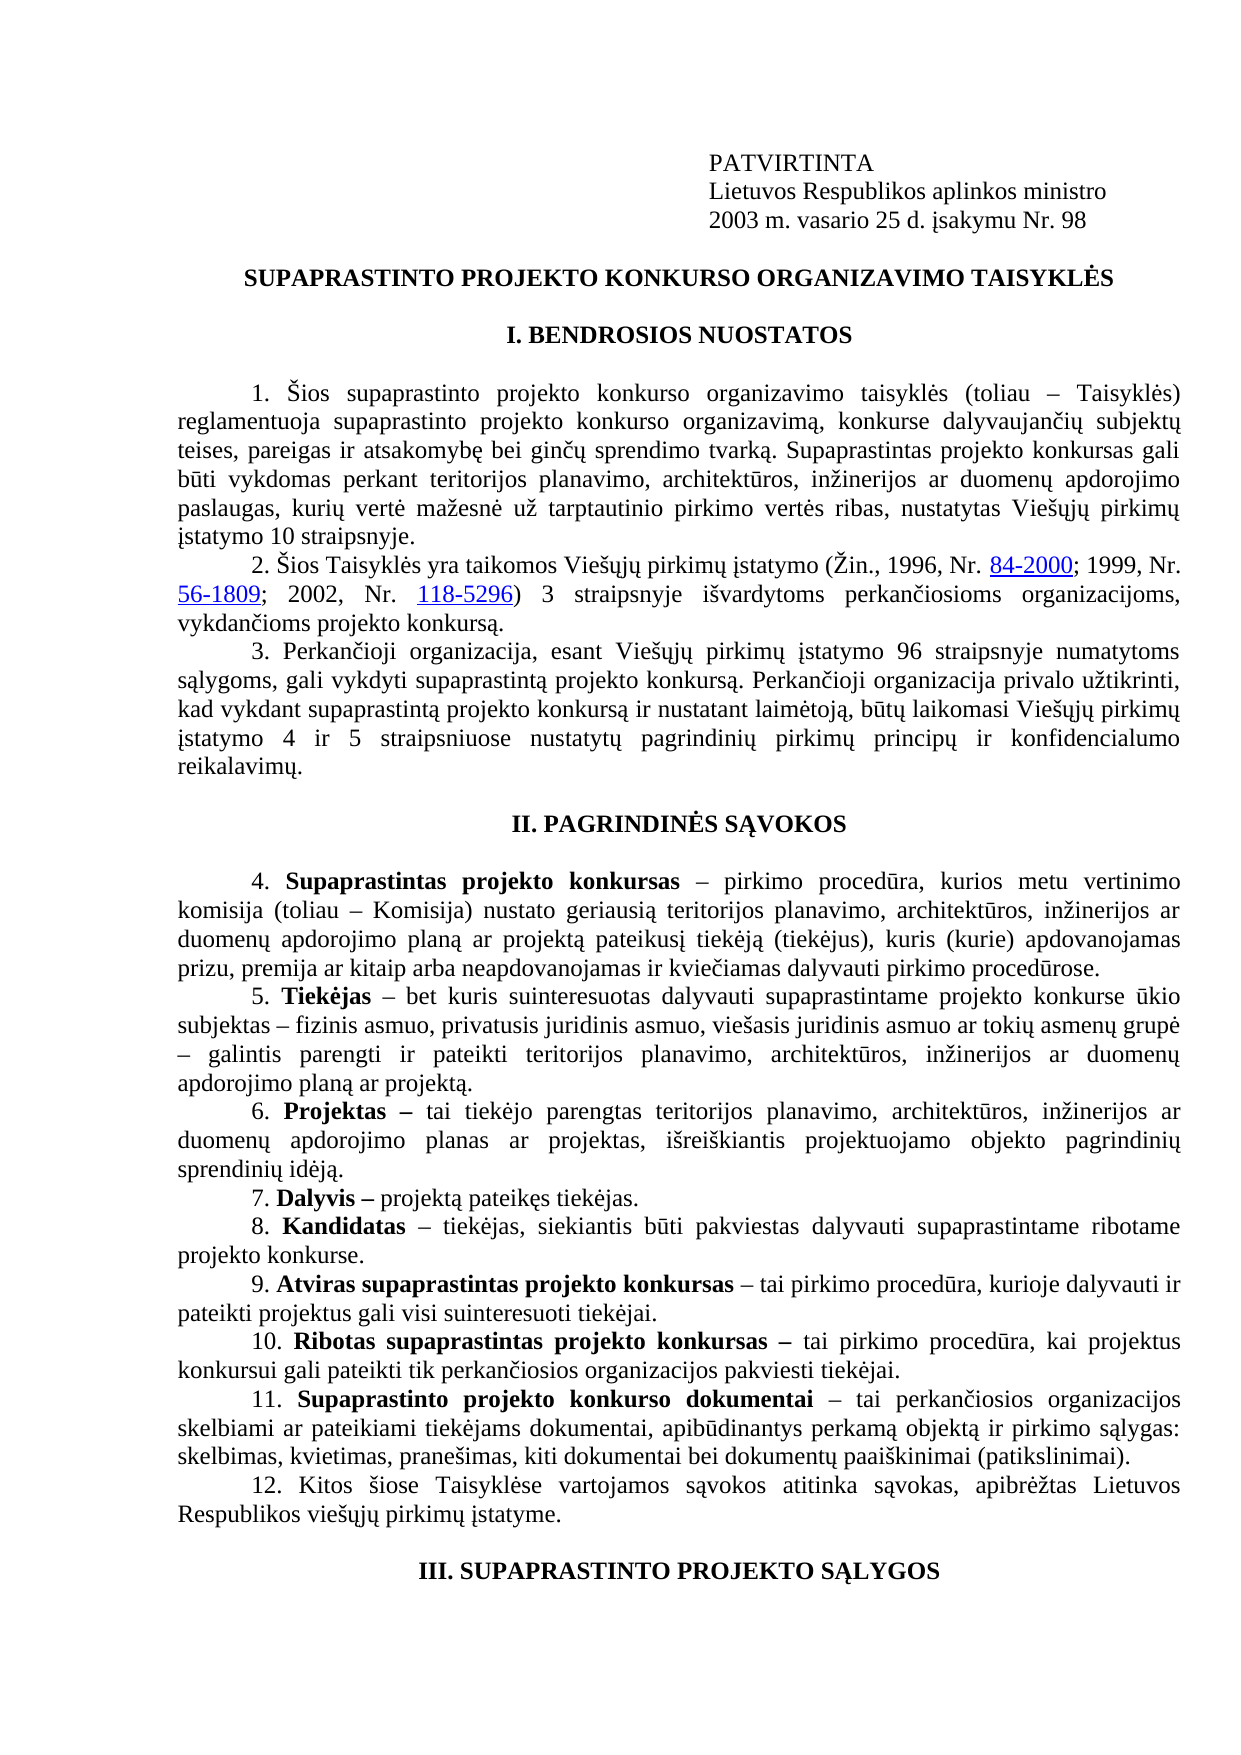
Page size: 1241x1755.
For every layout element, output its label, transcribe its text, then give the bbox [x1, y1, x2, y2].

text 2. Šios Taisyklės yra taikomos Viešųjų pirkimų įstatymo (Žin., 1996, Nr. 84-2000; 1999, Nr. 56-1809; 2002, Nr. 118-5296) 3 straipsnyje išvardytoms perkančiosioms organizacijoms, vykdančioms projekto konkursą. [177, 550, 1181, 636]
text III. SUPAPRASTINTO PROJEKTO SĄLYGOS [177, 1556, 1181, 1585]
text 3. Perkančioji organizacija, esant Viešųjų pirkimų įstatymo 96 straipsnyje numatytoms sąlygoms, gali vykdyti supaprastintą projekto konkursą. Perkančioji organizacija privalo užtikrinti, kad vykdant supaprastintą projekto konkursą ir nustatant laimėtoją, būtų laikomasi Viešųjų pirkimų įstatymo 4 ir 5 straipsniuose nustatytų pagrindinių pirkimų principų ir konfidencialumo reikalavimų. [177, 636, 1181, 780]
text II. PAGRINDINĖS SĄVOKOS [177, 809, 1181, 838]
text 9. Atviras supaprastintas projekto konkursas – tai pirkimo procedūra, kurioje dalyvauti ir pateikti projektus gali visi suinteresuoti tiekėjai. [177, 1269, 1181, 1326]
text 12. Kitos šiose Taisyklėse vartojamos sąvokos atitinka sąvokas, apibrėžtas Lietuvos Respublikos viešųjų pirkimų įstatyme. [177, 1470, 1181, 1528]
text 5. Tiekėjas – bet kuris suinteresuotas dalyvauti supaprastintame projekto konkurse ūkio subjektas – fizinis asmuo, privatusis juridinis asmuo, viešasis juridinis asmuo ar tokių asmenų grupė – galintis parengti ir pateikti teritorijos planavimo, architektūros, inžinerijos ar duomenų apdorojimo planą ar projektą. [177, 981, 1181, 1096]
text 6. Projektas – tai tiekėjo parengtas teritorijos planavimo, architektūros, inžinerijos ar duomenų apdorojimo planas ar projektas, išreiškiantis projektuojamo objekto pagrindinių sprendinių idėją. [177, 1096, 1181, 1183]
text Lietuvos Respublikos aplinkos ministro [177, 176, 1181, 205]
text I. BENDROSIOS NUOSTATOS [177, 320, 1181, 349]
text 7. Dalyvis – projektą pateikęs tiekėjas. [177, 1183, 1181, 1211]
text 4. Supaprastintas projekto konkursas – pirkimo procedūra, kurios metu vertinimo komisija (toliau – Komisija) nustato geriausią teritorijos planavimo, architektūros, inžinerijos ar duomenų apdorojimo planą ar projektą pateikusį tiekėją (tiekėjus), kuris (kurie) apdovanojamas prizu, premija ar kitaip arba neapdovanojamas ir kviečiamas dalyvauti pirkimo procedūrose. [177, 866, 1181, 981]
text SUPAPRASTINTO PROJEKTO KONKURSO ORGANIZAVIMO TAISYKLĖS [177, 263, 1181, 291]
text 8. Kandidatas – tiekėjas, siekiantis būti pakviestas dalyvauti supaprastintame ribotame projekto konkurse. [177, 1211, 1181, 1269]
text PATVIRTINTA [177, 148, 1181, 176]
text 1. Šios supaprastinto projekto konkurso organizavimo taisyklės (toliau – Taisyklės) reglamentuoja supaprastinto projekto konkurso organizavimą, konkurse dalyvaujančių subjektų teises, pareigas ir atsakomybę bei ginčų sprendimo tvarką. Supaprastintas projekto konkursas gali būti vykdomas perkant teritorijos planavimo, architektūros, inžinerijos ar duomenų apdorojimo paslaugas, kurių vertė mažesnė už tarptautinio pirkimo vertės ribas, nustatytas Viešųjų pirkimų įstatymo 10 straipsnyje. [177, 378, 1181, 550]
text 10. Ribotas supaprastintas projekto konkursas – tai pirkimo procedūra, kai projektus konkursui gali pateikti tik perkančiosios organizacijos pakviesti tiekėjai. [177, 1326, 1181, 1384]
text 11. Supaprastinto projekto konkurso dokumentai – tai perkančiosios organizacijos skelbiami ar pateikiami tiekėjams dokumentai, apibūdinantys perkamą objektą ir pirkimo sąlygas: skelbimas, kvietimas, pranešimas, kiti dokumentai bei dokumentų paaiškinimai (patikslinimai). [177, 1384, 1181, 1470]
text 2003 m. vasario 25 d. įsakymu Nr. 98 [177, 205, 1181, 234]
